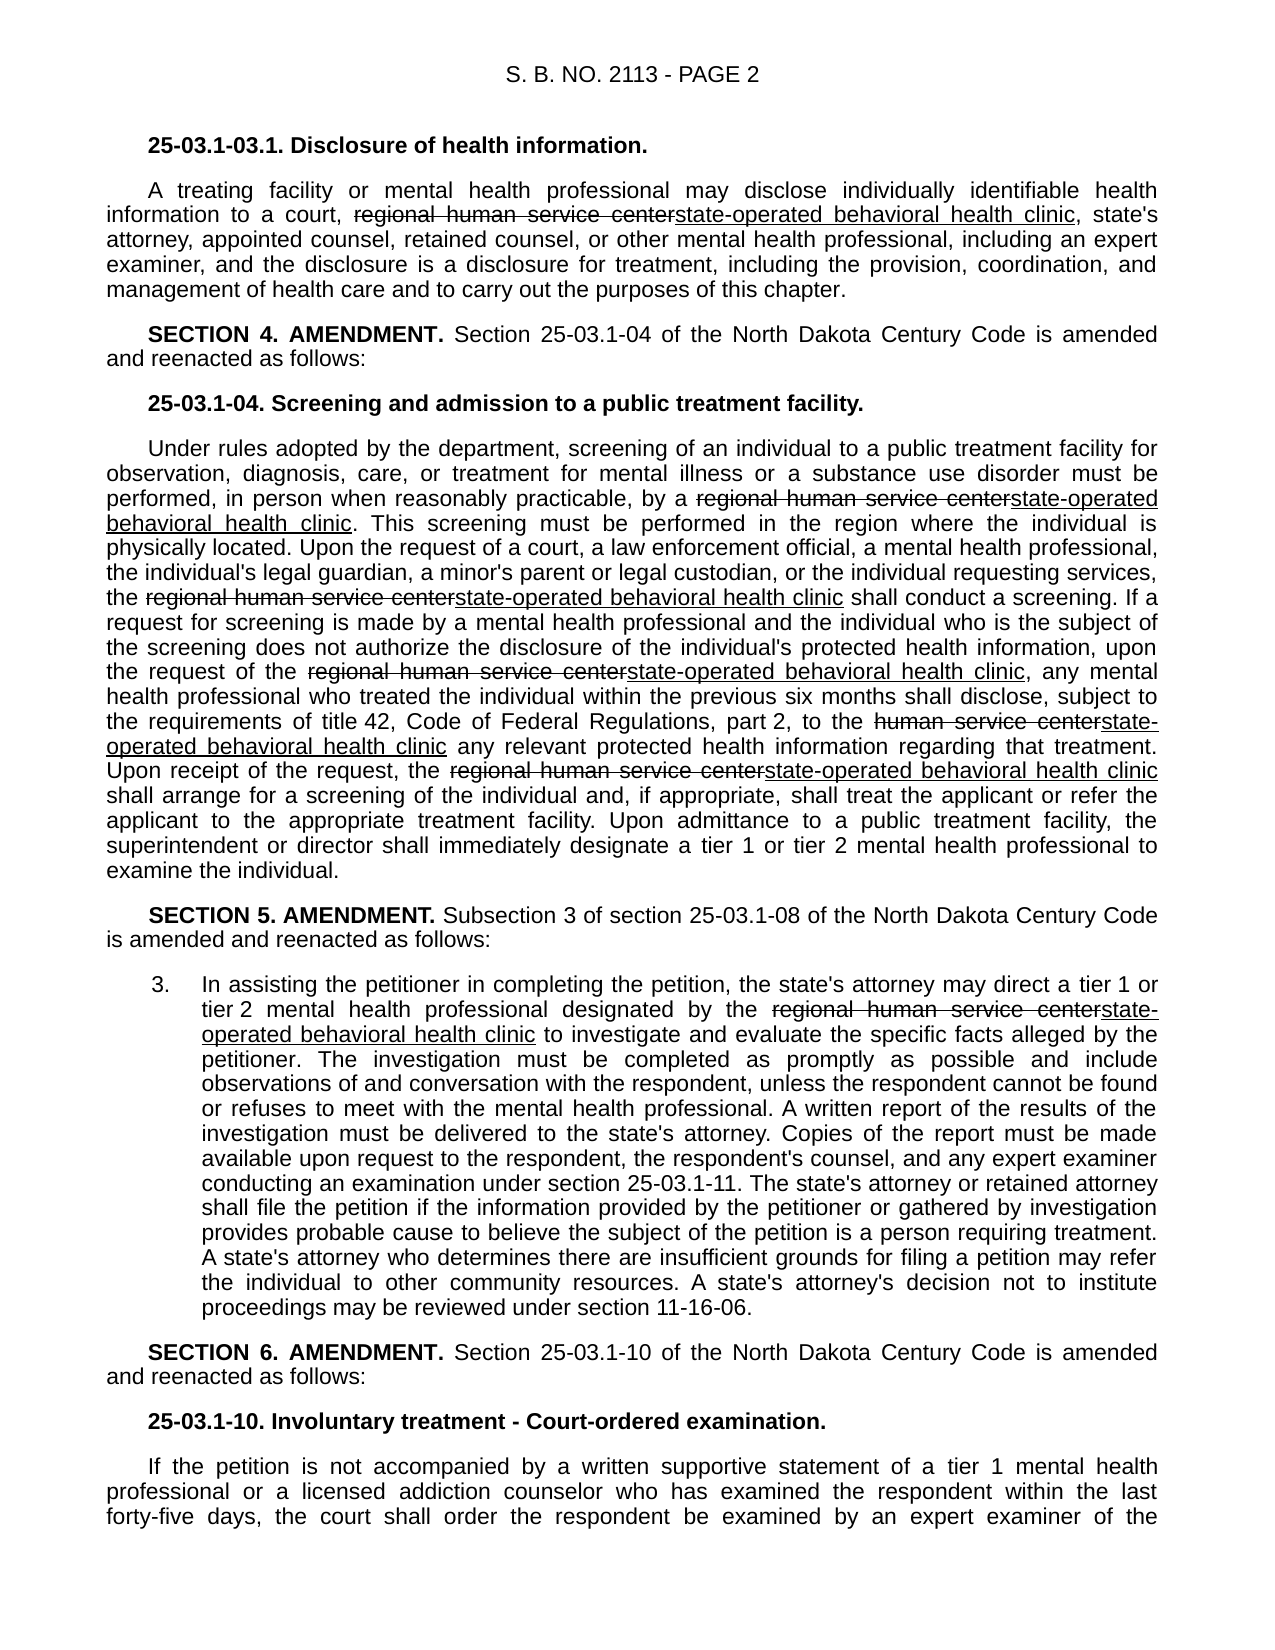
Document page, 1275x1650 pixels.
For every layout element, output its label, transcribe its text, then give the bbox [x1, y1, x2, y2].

text Under rules adopted by the department, screening of an individual to a public treatment facility for observation, diagnosis, care, or treatment for mental illness or a substance use disorder must be performed, in person when reasonably practicable, by a regional human service centerstate-operated behavioral health clinic. This screening must be performed in the region where the individual is physically located. Upon the request of a court, a law enforcement official, a mental health professional, the individual's legal guardian, a minor's parent or legal custodian, or the individual requesting services, the regional human service centerstate-operated behavioral health clinic shall conduct a screening. If a request for screening is made by a mental health professional and the individual who is the subject of the screening does not authorize the disclosure of the individual's protected health information, upon the request of the regional human service centerstate-operated behavioral health clinic, any mental health professional who treated the individual within the previous six months shall disclose, subject to the requirements of title 42, Code of Federal Regulations, part 2, to the human service centerstate-operated behavioral health clinic any relevant protected health information regarding that treatment. Upon receipt of the request, the regional human service centerstate-operated behavioral health clinic shall arrange for a screening of the individual and, if appropriate, shall treat the applicant or refer the applicant to the appropriate treatment facility. Upon admittance to a public treatment facility, the superintendent or director shall immediately designate a tier 1 or tier 2 mental health professional to examine the individual. [106, 437, 1158, 883]
text SECTION 5. AMENDMENT. Subsection 3 of section 25‑03.1‑08 of the North Dakota Century Code is amended and reenacted as follows: [106, 903, 1158, 953]
text If the petition is not accompanied by a written supportive statement of a tier 1 mental health professional or a licensed addiction counselor who has examined the respondent within the last forty‑five days, the court shall order the respondent be examined by an expert examiner of the [106, 1455, 1158, 1529]
text 3. In assisting the petitioner in completing the petition, the state's attorney may direct a tier 1 or tier 2 mental health professional designated by the regional human service centerstate-operated behavioral health clinic to investigate and evaluate the specific facts alleged by the petitioner. The investigation must be completed as promptly as possible and include observations of and conversation with the respondent, unless the respondent cannot be found or refuses to meet with the mental health professional. A written report of the results of the investigation must be delivered to the state's attorney. Copies of the report must be made available upon request to the respondent, the respondent's counsel, and any expert examiner conducting an examination under section 25‑03.1‑11. The state's attorney or retained attorney shall file the petition if the information provided by the petitioner or gathered by investigation provides probable cause to believe the subject of the petition is a person requiring treatment. A state's attorney who determines there are insufficient grounds for filing a petition may refer the individual to other community resources. A state's attorney's decision not to institute proceedings may be reviewed under section 11‑16‑06. [106, 973, 1158, 1320]
subtitle 25‑03.1‑04. Screening and admission to a public treatment facility. [106, 392, 1158, 417]
text A treating facility or mental health professional may disclose individually identifiable health information to a court, regional human service centerstate-operated behavioral health clinic, state's attorney, appointed counsel, retained counsel, or other mental health professional, including an expert examiner, and the disclosure is a disclosure for treatment, including the provision, coordination, and management of health care and to carry out the purposes of this chapter. [106, 178, 1158, 302]
text SECTION 6. AMENDMENT. Section 25‑03.1‑10 of the North Dakota Century Code is amended and reenacted as follows: [106, 1340, 1158, 1390]
text SECTION 4. AMENDMENT. Section 25‑03.1‑04 of the North Dakota Century Code is amended and reenacted as follows: [106, 322, 1158, 372]
subtitle 25‑03.1‑10. Involuntary treatment ‑ Court‑ordered examination. [106, 1410, 1158, 1434]
subtitle 25‑03.1‑03.1. Disclosure of health information. [106, 133, 1158, 158]
